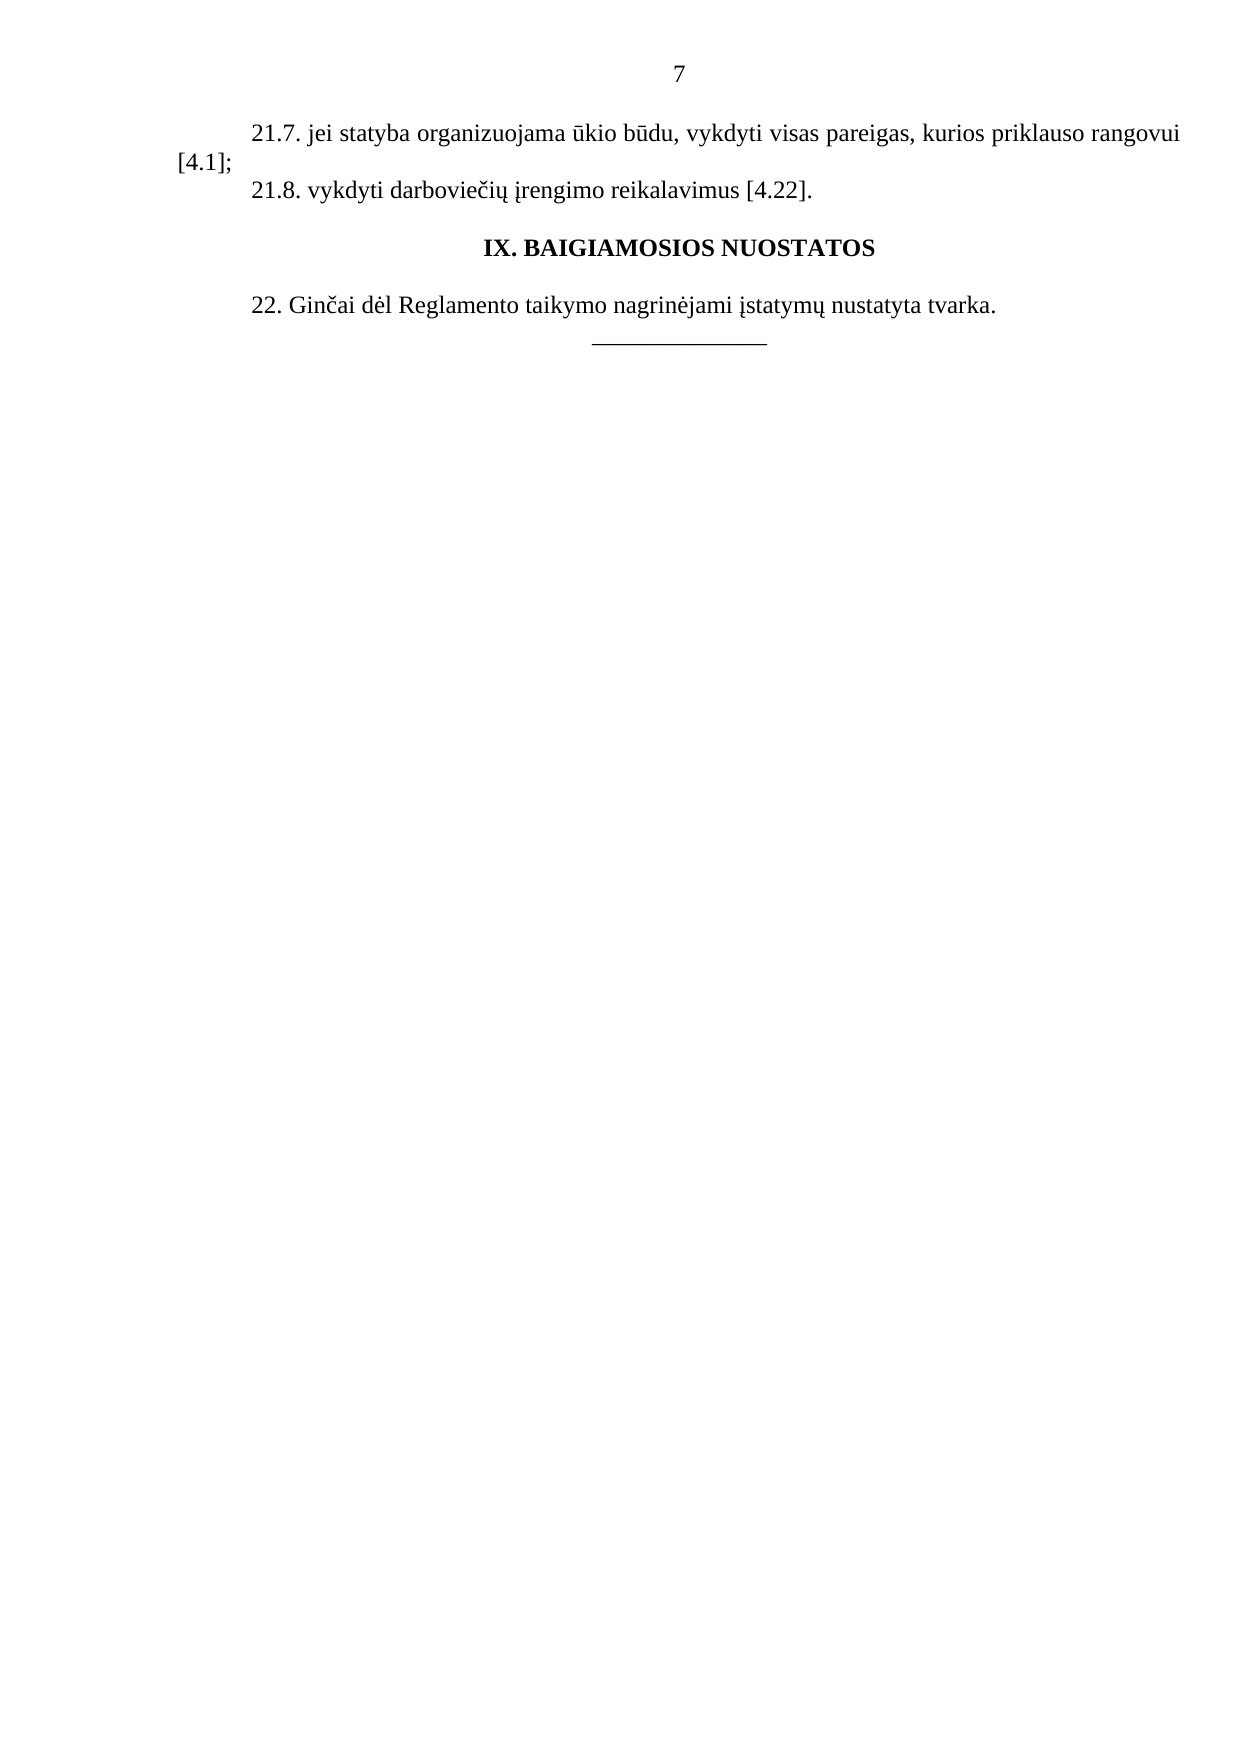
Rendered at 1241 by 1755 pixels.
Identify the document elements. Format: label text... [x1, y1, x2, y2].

text ______________ [177, 319, 1181, 348]
text 21.8. vykdyti darboviečių įrengimo reikalavimus [4.22]. [177, 176, 1181, 204]
text IX. BAIGIAMOSIOS NUOSTATOS [177, 233, 1181, 262]
text 21.7. jei statyba organizuojama ūkio būdu, vykdyti visas pareigas, kurios priklauso rangovui [4.1]; [177, 118, 1181, 176]
text 22. Ginčai dėl Reglamento taikymo nagrinėjami įstatymų nustatyta tvarka. [177, 291, 1181, 319]
